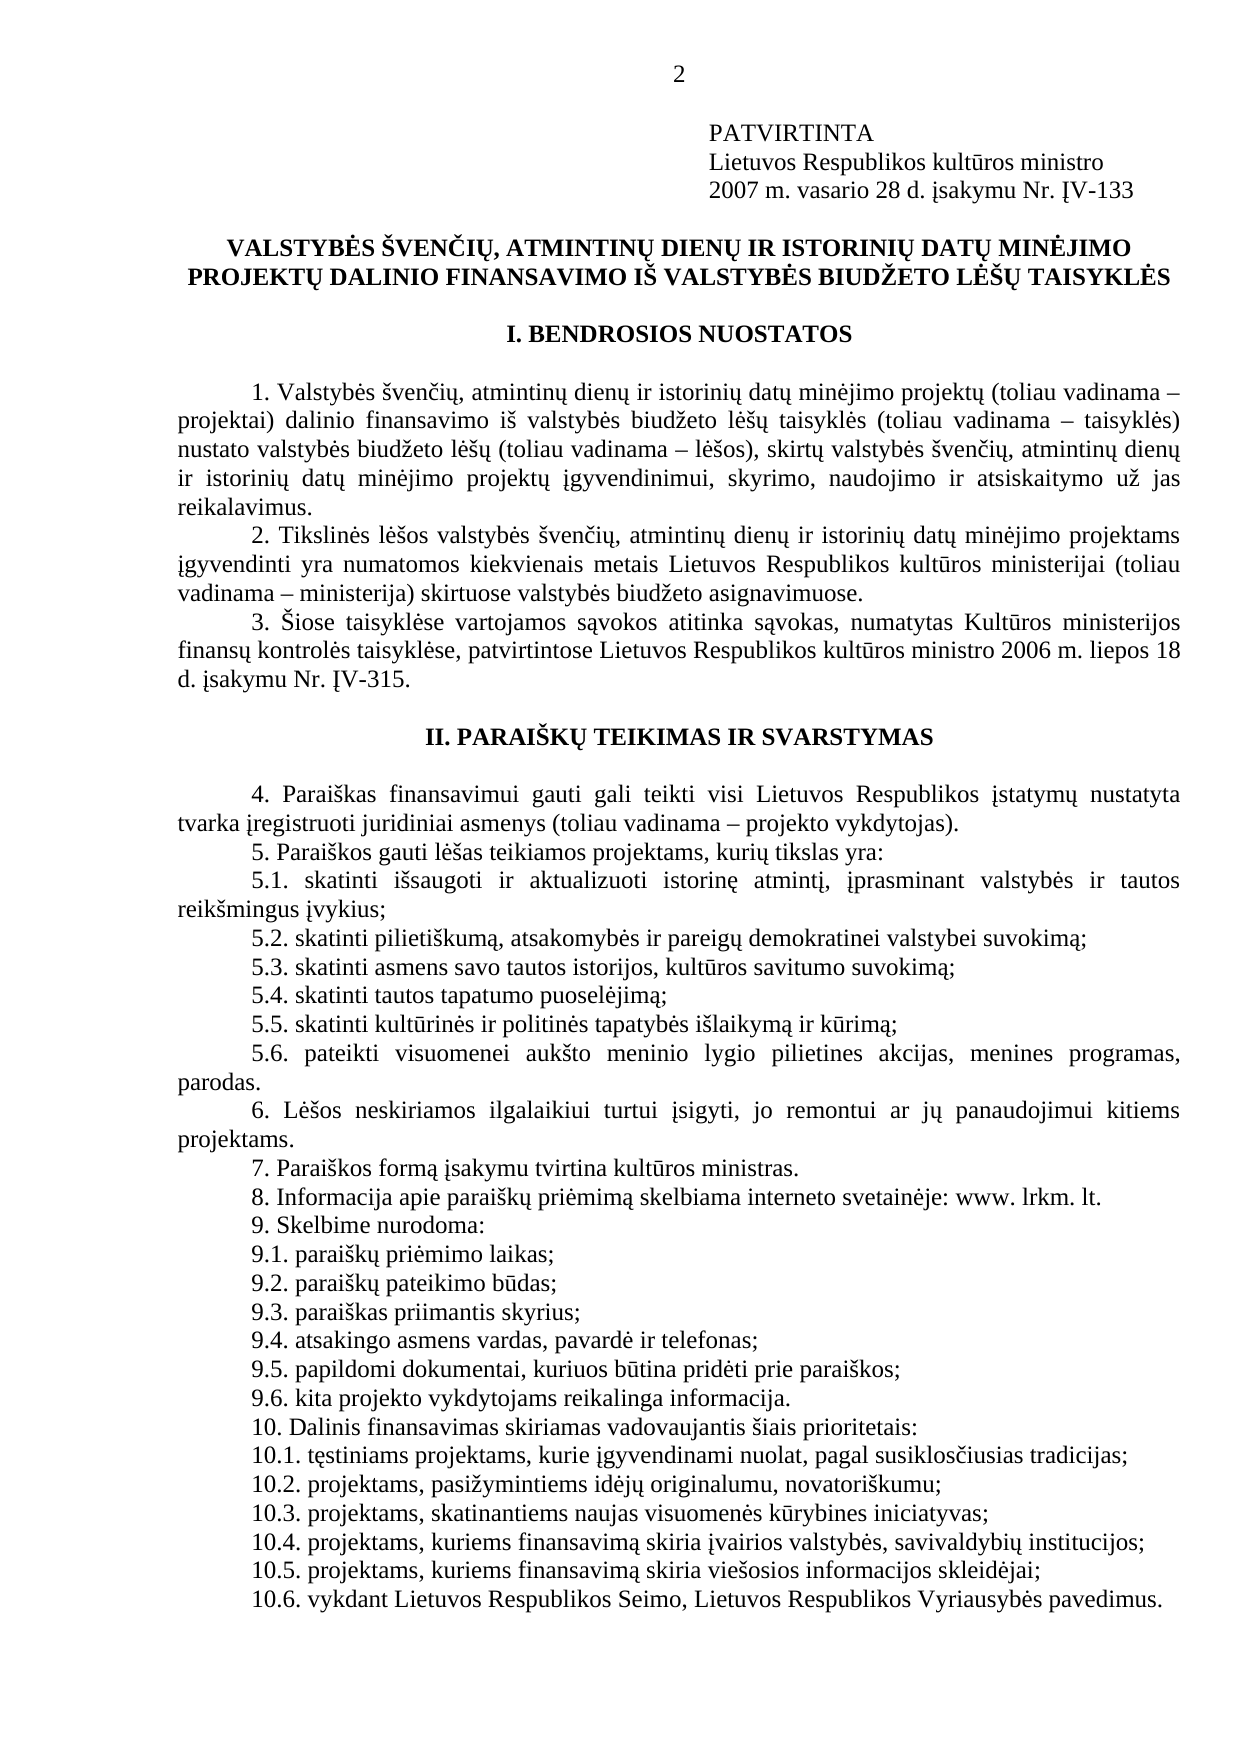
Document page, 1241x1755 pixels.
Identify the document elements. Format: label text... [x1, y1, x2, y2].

text 5.5. skatinti kultūrinės ir politinės tapatybės išlaikymą ir kūrimą; [177, 1009, 1181, 1038]
text 5. Paraiškos gauti lėšas teikiamos projektams, kurių tikslas yra: [177, 837, 1181, 866]
text 5.3. skatinti asmens savo tautos istorijos, kultūros savitumo suvokimą; [177, 952, 1181, 981]
text 9.1. paraiškų priėmimo laikas; [177, 1239, 1181, 1268]
text 10.1. tęstiniams projektams, kurie įgyvendinami nuolat, pagal susiklosčiusias tradicijas; [177, 1441, 1181, 1469]
text II. PARAIŠKŲ TEIKIMAS IR SVARSTYMAS [177, 722, 1181, 751]
text 2. Tikslinės lėšos valstybės švenčių, atmintinų dienų ir istorinių datų minėjimo projektams įgyvendinti yra numatomos kiekvienais metais Lietuvos Respublikos kultūros ministerijai (toliau vadinama – ministerija) skirtuose valstybės biudžeto asignavimuose. [177, 521, 1181, 607]
text 10.3. projektams, skatinantiems naujas visuomenės kūrybines iniciatyvas; [177, 1498, 1181, 1527]
text 9.3. paraiškas priimantis skyrius; [177, 1297, 1181, 1326]
text 9.2. paraiškų pateikimo būdas; [177, 1268, 1181, 1297]
text 5.6. pateikti visuomenei aukšto meninio lygio pilietines akcijas, menines programas, parodas. [177, 1038, 1181, 1096]
text 9.5. papildomi dokumentai, kuriuos būtina pridėti prie paraiškos; [177, 1354, 1181, 1383]
text 4. Paraiškas finansavimui gauti gali teikti visi Lietuvos Respublikos įstatymų nustatyta tvarka įregistruoti juridiniai asmenys (toliau vadinama – projekto vykdytojas). [177, 779, 1181, 837]
text 2007 m. vasario 28 d. įsakymu Nr. ĮV-133 [177, 176, 1181, 204]
text 9. Skelbime nurodoma: [177, 1211, 1181, 1239]
text 10.5. projektams, kuriems finansavimą skiria viešosios informacijos skleidėjai; [177, 1556, 1181, 1584]
text 8. Informacija apie paraiškų priėmimą skelbiama interneto svetainėje: www. lrkm. lt. [177, 1182, 1181, 1211]
text 10.6. vykdant Lietuvos Respublikos Seimo, Lietuvos Respublikos Vyriausybės pavedimus. [177, 1584, 1181, 1613]
text 9.4. atsakingo asmens vardas, pavardė ir telefonas; [177, 1326, 1181, 1354]
text PATVIRTINTA [709, 118, 1181, 147]
text 9.6. kita projekto vykdytojams reikalinga informacija. [177, 1383, 1181, 1412]
text 5.1. skatinti išsaugoti ir aktualizuoti istorinę atmintį, įprasminant valstybės ir tautos reikšmingus įvykius; [177, 866, 1181, 923]
text 1. Valstybės švenčių, atmintinų dienų ir istorinių datų minėjimo projektų (toliau vadinama – projektai) dalinio finansavimo iš valstybės biudžeto lėšų taisyklės (toliau vadinama – taisyklės) nustato valstybės biudžeto lėšų (toliau vadinama – lėšos), skirtų valstybės švenčių, atmintinų dienų ir istorinių datų minėjimo projektų įgyvendinimui, skyrimo, naudojimo ir atsiskaitymo už jas reikalavimus. [177, 377, 1181, 521]
text 5.4. skatinti tautos tapatumo puoselėjimą; [177, 981, 1181, 1009]
text VALSTYBĖS ŠVENČIŲ, ATMINTINŲ DIENŲ IR ISTORINIŲ DATŲ MINĖJIMO PROJEKTŲ DALINIO FINANSAVIMO IŠ VALSTYBĖS BIUDŽETO LĖŠŲ TAISYKLĖS [177, 233, 1181, 291]
text 6. Lėšos neskiriamos ilgalaikiui turtui įsigyti, jo remontui ar jų panaudojimui kitiems projektams. [177, 1096, 1181, 1153]
text 10.2. projektams, pasižymintiems idėjų originalumu, novatoriškumu; [177, 1469, 1181, 1498]
text 7. Paraiškos formą įsakymu tvirtina kultūros ministras. [177, 1153, 1181, 1182]
text 5.2. skatinti pilietiškumą, atsakomybės ir pareigų demokratinei valstybei suvokimą; [177, 923, 1181, 952]
text Lietuvos Respublikos kultūros ministro [177, 147, 1181, 176]
text I. BENDROSIOS NUOSTATOS [177, 319, 1181, 348]
text 3. Šiose taisyklėse vartojamos sąvokos atitinka sąvokas, numatytas Kultūros ministerijos finansų kontrolės taisyklėse, patvirtintose Lietuvos Respublikos kultūros ministro 2006 m. liepos 18 d. įsakymu Nr. ĮV-315. [177, 607, 1181, 693]
text 10.4. projektams, kuriems finansavimą skiria įvairios valstybės, savivaldybių institucijos; [177, 1527, 1181, 1556]
text 10. Dalinis finansavimas skiriamas vadovaujantis šiais prioritetais: [177, 1412, 1181, 1441]
